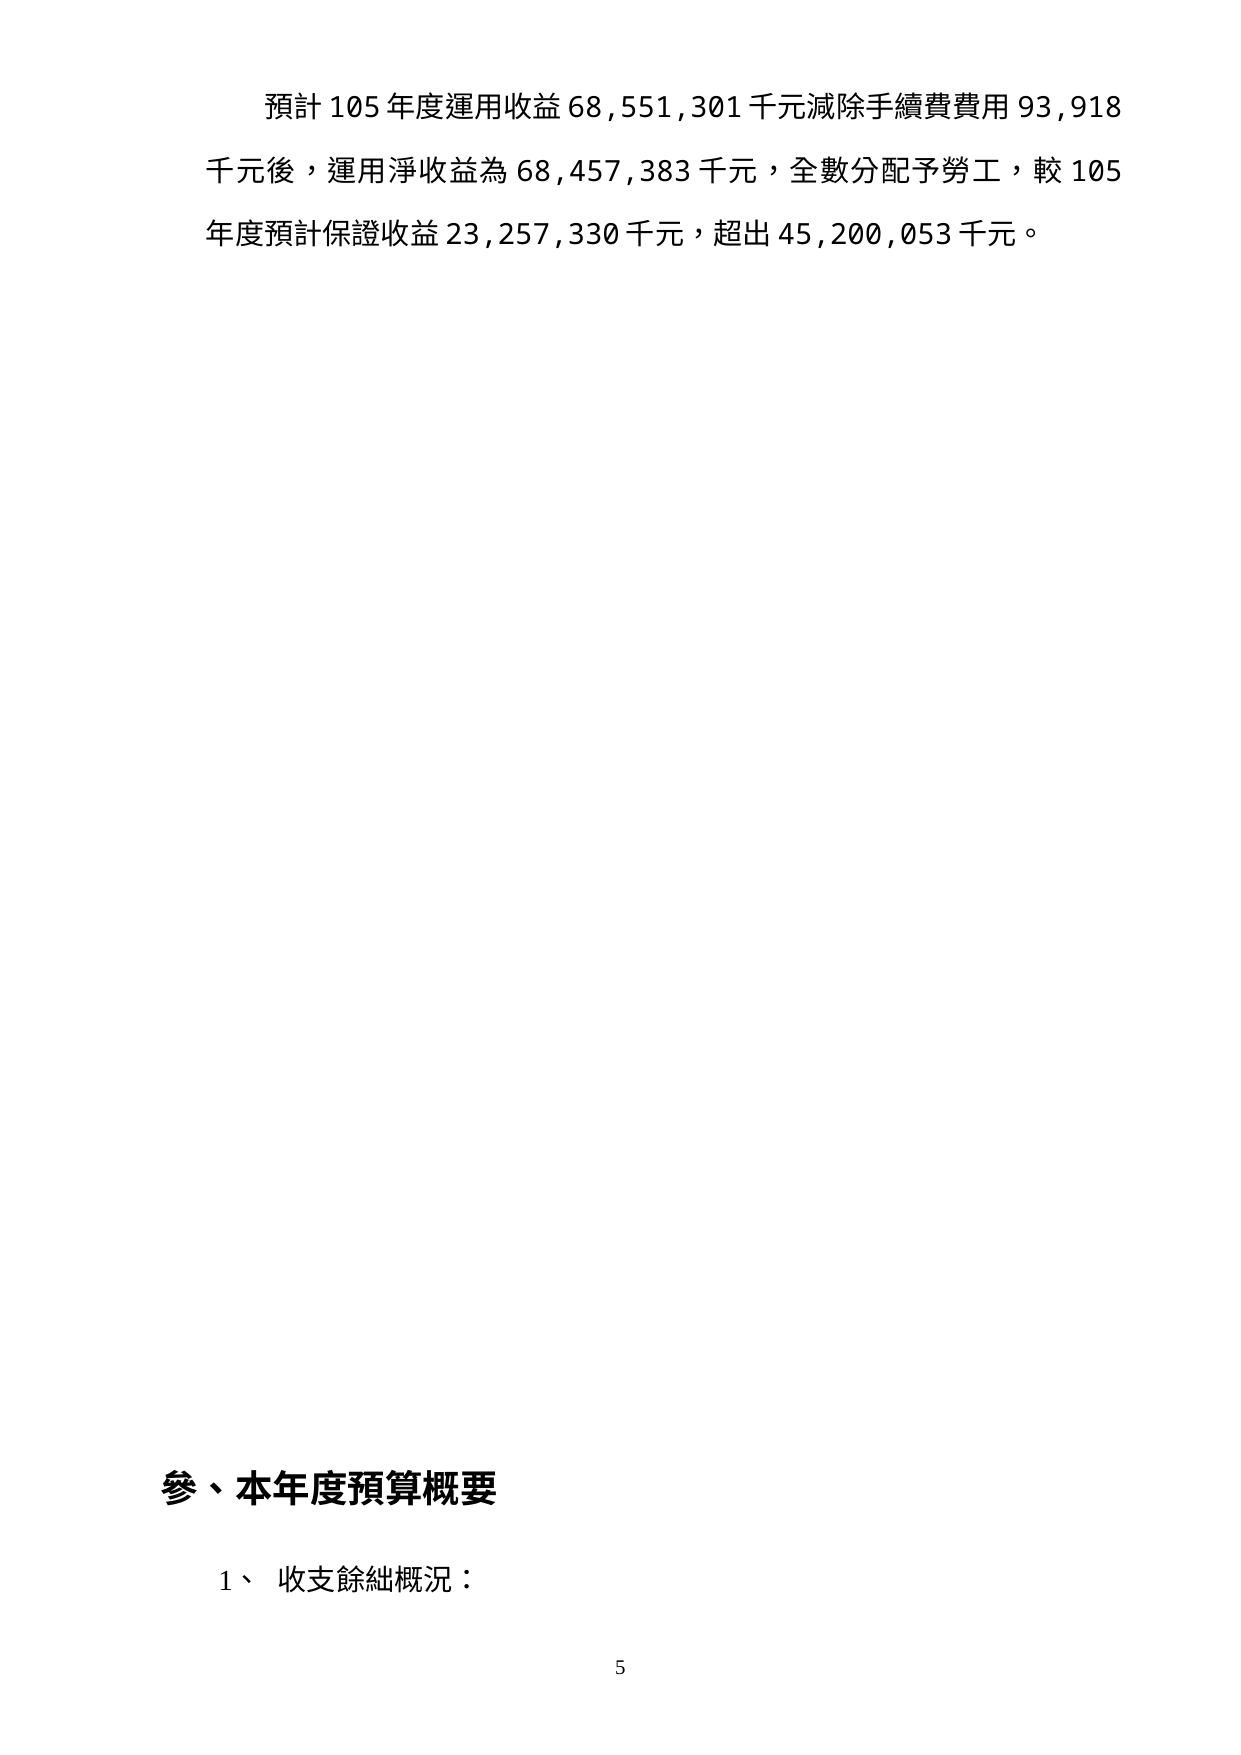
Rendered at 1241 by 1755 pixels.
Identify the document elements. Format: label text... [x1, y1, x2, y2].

list 收支餘絀概況： [218, 1556, 1132, 1598]
text 預計105年度運用收益68,551,301千元減除手續費費用93,918千元後，運用淨收益為68,457,383千元，全數分配予勞工，較105年度預計保證收益23,257,330千元，超出45,200,053千元。 [206, 84, 1122, 253]
list 本年度預算概要 [160, 1459, 1132, 1513]
